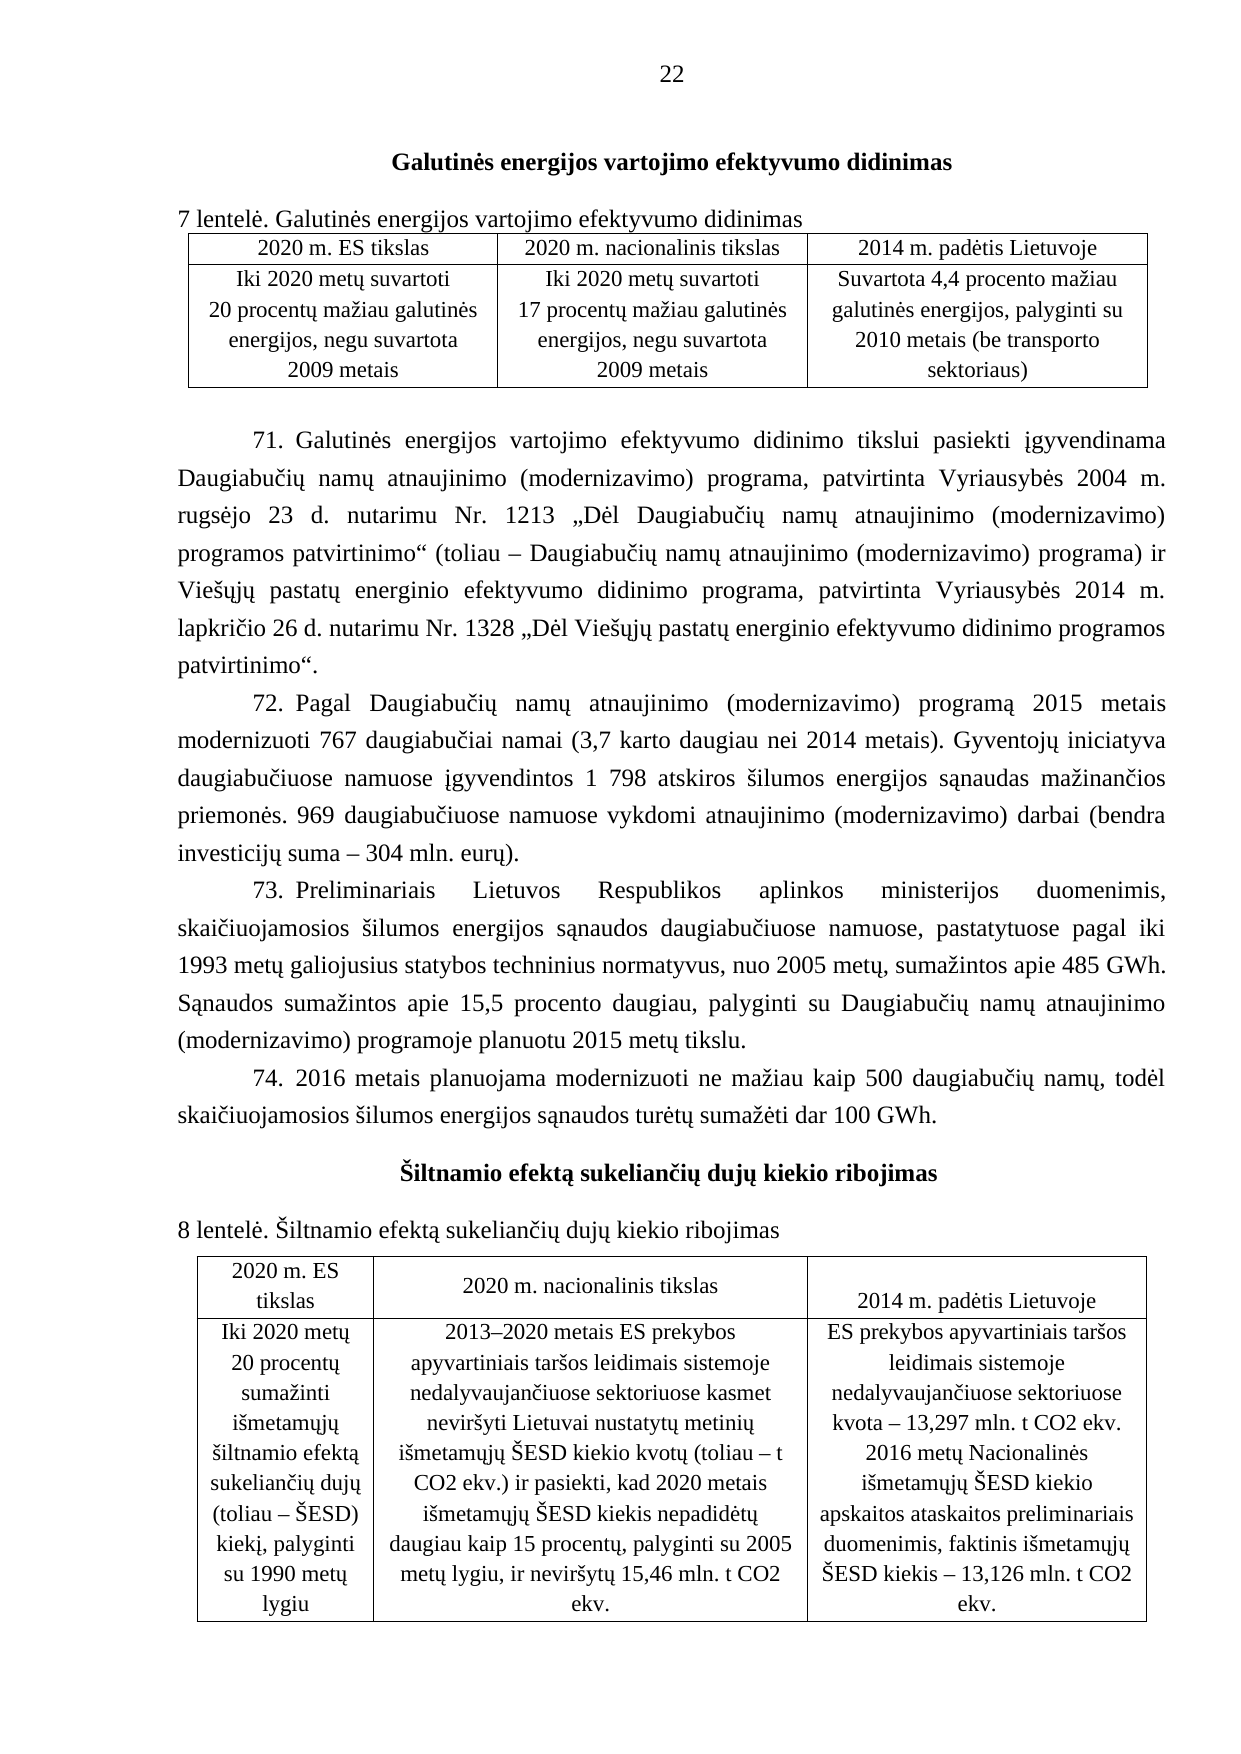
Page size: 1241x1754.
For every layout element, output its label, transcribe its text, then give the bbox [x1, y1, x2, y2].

table_cell Suvartota 4,4 procento mažiau galutinės energijos, palyginti su 2010 metais (be transporto sektoriaus) [808, 265, 1147, 387]
text 8 lentelė. Šiltnamio efektą sukeliančių dujų kiekio ribojimas [177, 1215, 1166, 1244]
table_cell Iki 2020 metų suvartoti 17 procentų mažiau galutinės energijos, negu suvartota 2009 metais [498, 265, 807, 387]
text Galutinės energijos vartojimo efektyvumo didinimas [177, 147, 1166, 176]
text Šiltnamio efektą sukeliančių dujų kiekio ribojimas [177, 1158, 1166, 1186]
table_cell Iki 2020 metų 20 procentų sumažinti išmetamųjų šiltnamio efektą sukeliančių dujų (toliau – ŠESD) kiekį, palyginti su 1990 metų lygiu [198, 1319, 373, 1621]
text 72. Pagal Daugiabučių namų atnaujinimo (modernizavimo) programą 2015 metais modernizuoti 767 daugiabučiai namai (3,7 karto daugiau nei 2014 metais). Gyventojų iniciatyva daugiabučiuose namuose įgyvendintos 1 798 atskiros šilumos energijos sąnaudas mažinančios priemonės. 969 daugiabučiuose namuose vykdomi atnaujinimo (modernizavimo) darbai (bendra investicijų suma – 304 mln. eurų). [177, 679, 1166, 866]
table_cell 2013–2020 metais ES prekybos apyvartiniais taršos leidimais sistemoje nedalyvaujančiuose sektoriuose kasmet neviršyti Lietuvai nustatytų metinių išmetamųjų ŠESD kiekio kvotų (toliau – t CO2 ekv.) ir pasiekti, kad 2020 metais išmetamųjų ŠESD kiekis nepadidėtų daugiau kaip 15 procentų, palyginti su 2005 metų lygiu, ir neviršytų 15,46 mln. t CO2 ekv. [374, 1319, 807, 1621]
table_cell ES prekybos apyvartiniais taršos leidimais sistemoje nedalyvaujančiuose sektoriuose kvota – 13,297 mln. t CO2 ekv. 2016 metų Nacionalinės išmetamųjų ŠESD kiekio apskaitos ataskaitos preliminariais duomenimis, faktinis išmetamųjų ŠESD kiekis – 13,126 mln. t CO2 ekv. [808, 1319, 1146, 1621]
text 73. Preliminariais Lietuvos Respublikos aplinkos ministerijos duomenimis, skaičiuojamosios šilumos energijos sąnaudos daugiabučiuose namuose, pastatytuose pagal iki 1993 metų galiojusius statybos techninius normatyvus, nuo 2005 metų, sumažintos apie 485 GWh. Sąnaudos sumažintos apie 15,5 procento daugiau, palyginti su Daugiabučių namų atnaujinimo (modernizavimo) programoje planuotu 2015 metų tikslu. [177, 866, 1166, 1054]
text 7 lentelė. Galutinės energijos vartojimo efektyvumo didinimas [177, 204, 1166, 233]
table_header 2014 m. padėtis Lietuvoje [808, 234, 1147, 264]
table_header 2020 m. nacionalinis tikslas [374, 1257, 807, 1317]
table_header 2020 m. ES tikslas [198, 1257, 373, 1317]
table_header 2020 m. nacionalinis tikslas [498, 234, 807, 264]
table_header 2014 m. padėtis Lietuvoje [808, 1257, 1146, 1317]
text 71. Galutinės energijos vartojimo efektyvumo didinimo tikslui pasiekti įgyvendinama Daugiabučių namų atnaujinimo (modernizavimo) programa, patvirtinta Vyriausybės 2004 m. rugsėjo 23 d. nutarimu Nr. 1213 „Dėl Daugiabučių namų atnaujinimo (modernizavimo) programos patvirtinimo“ (toliau – Daugiabučių namų atnaujinimo (modernizavimo) programa) ir Viešųjų pastatų energinio efektyvumo didinimo programa, patvirtinta Vyriausybės 2014 m. lapkričio 26 d. nutarimu Nr. 1328 „Dėl Viešųjų pastatų energinio efektyvumo didinimo programos patvirtinimo“. [177, 416, 1166, 679]
text 74. 2016 metais planuojama modernizuoti ne mažiau kaip 500 daugiabučių namų, todėl skaičiuojamosios šilumos energijos sąnaudos turėtų sumažėti dar 100 GWh. [177, 1054, 1166, 1129]
table_header 2020 m. ES tikslas [189, 234, 497, 264]
table_cell Iki 2020 metų suvartoti 20 procentų mažiau galutinės energijos, negu suvartota 2009 metais [189, 265, 497, 387]
